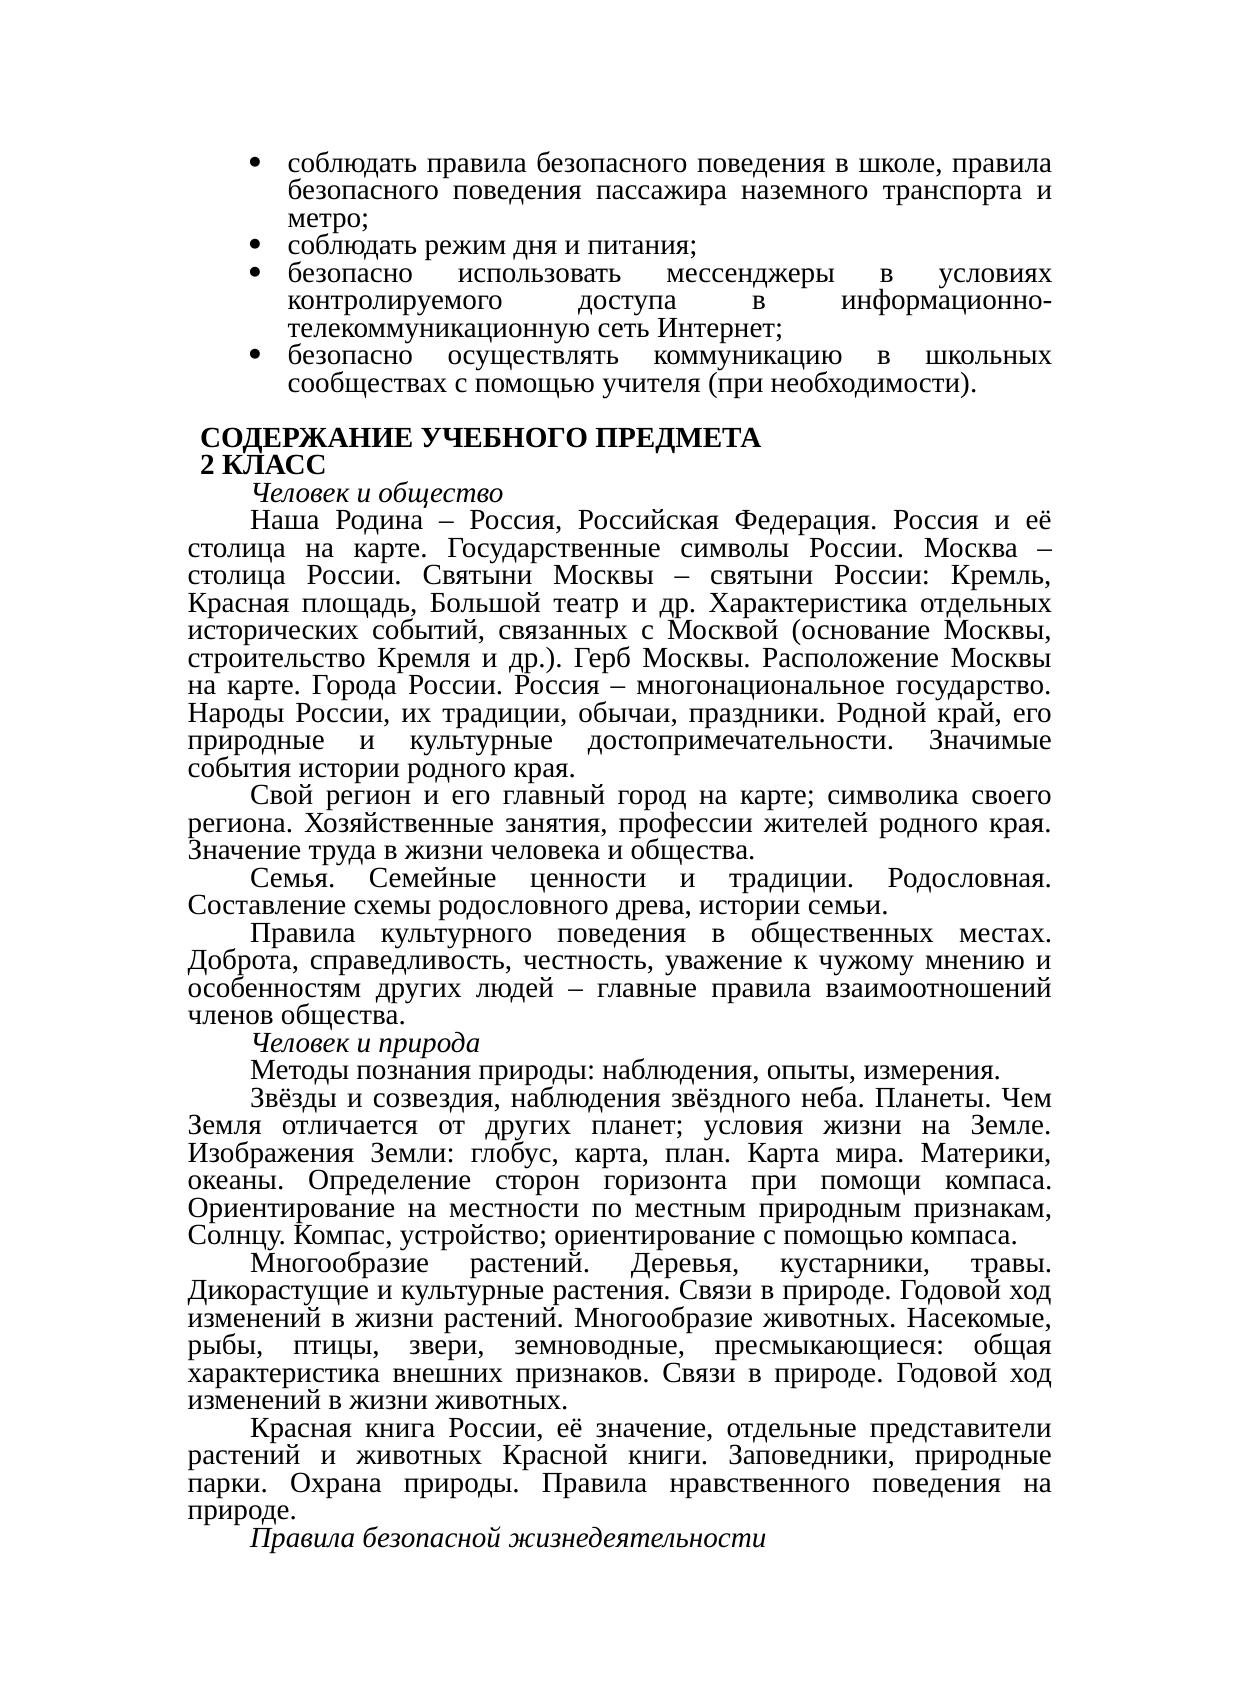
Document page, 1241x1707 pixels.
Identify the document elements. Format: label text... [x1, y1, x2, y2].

text Человек и природа [187, 1030, 1053, 1057]
text Правила безопасной жизнедеятельности [187, 1525, 1053, 1552]
list соблюдать режим дня и питания; [250, 232, 1053, 260]
text СОДЕРЖАНИЕ УЧЕБНОГО ПРЕДМЕТА [200, 425, 1053, 452]
text Правила культурного поведения в общественных местах. Доброта, справедливость, честность, уважение к чужому мнению и особенностям других людей – главные правила взаимоотношений членов общества. [187, 920, 1053, 1030]
text Наша Родина – Россия, Российская Федерация. Россия и её столица на карте. Государственные символы России. Москва – столица России. Святыни Москвы – святыни России: Кремль, Красная площадь, Большой театр и др. Характеристика отдельных исторических событий, связанных с Москвой (основание Москвы, строительство Кремля и др.). Герб Москвы. Расположение Москвы на карте. Города России. Россия – многонациональное государство. Народы России, их традиции, обычаи, праздники. Родной край, его природные и культурные достопримечательности. Значимые события истории родного края. [187, 507, 1053, 782]
text 2 КЛАСС [200, 452, 1053, 480]
text Семья. Семейные ценности и традиции. Родословная. Составление схемы родословного древа, истории семьи. [187, 865, 1053, 920]
list соблюдать правила безопасного поведения в школе, правила безопасного поведения пассажира наземного транспорта и метро; [250, 150, 1053, 232]
text Человек и общество [187, 480, 1053, 507]
text Звёзды и созвездия, наблюдения звёздного неба. Планеты. Чем Земля отличается от других планет; условия жизни на Земле. Изображения Земли: глобус, карта, план. Карта мира. Материки, океаны. Определение сторон горизонта при помощи компаса. Ориентирование на местности по местным природным признакам, Солнцу. Компас, устройство; ориентирование с помощью компаса. [187, 1085, 1053, 1250]
list безопасно использовать мессенджеры в условиях контролируемого доступа в информационно-телекоммуникационную сеть Интернет; [250, 260, 1053, 342]
text Многообразие растений. Деревья, кустарники, травы. Дикорастущие и культурные растения. Связи в природе. Годовой ход изменений в жизни растений. Многообразие животных. Насекомые, рыбы, птицы, звери, земноводные, пресмыкающиеся: общая характеристика внешних признаков. Связи в природе. Годовой ход изменений в жизни животных. [187, 1250, 1053, 1415]
list безопасно осуществлять коммуникацию в школьных сообществах с помощью учителя (при необходимости). [250, 342, 1053, 397]
text Методы познания природы: наблюдения, опыты, измерения. [187, 1057, 1053, 1085]
text Красная книга России, её значение, отдельные представители растений и животных Красной книги. Заповедники, природные парки. Охрана природы. Правила нравственного поведения на природе. [187, 1415, 1053, 1525]
text Свой регион и его главный город на карте; символика своего региона. Хозяйственные занятия, профессии жителей родного края. Значение труда в жизни человека и общества. [187, 782, 1053, 865]
